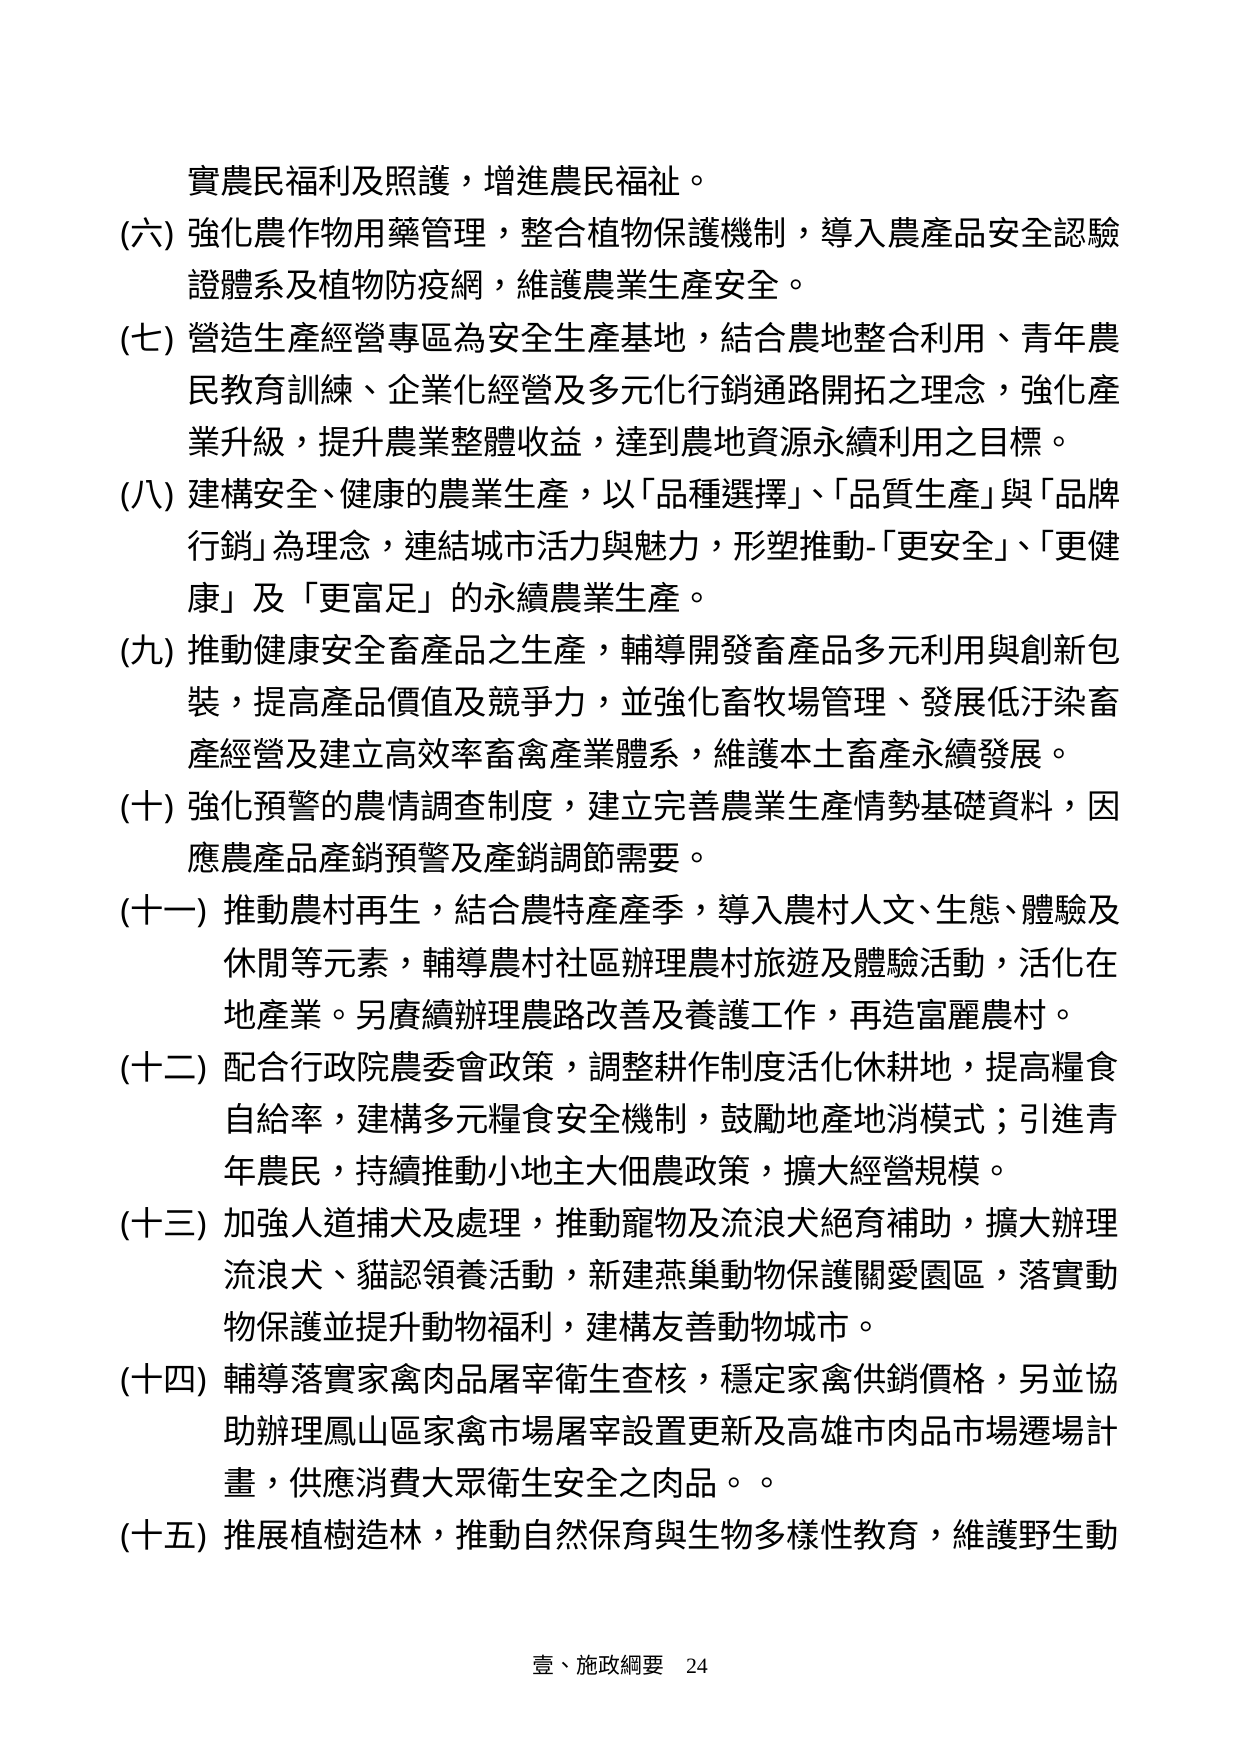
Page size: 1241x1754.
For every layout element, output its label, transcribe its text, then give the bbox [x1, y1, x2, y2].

list 推動健康安全畜產品之生產，輔導開發畜產品多元利用與創新包裝，提高產品價值及競爭力，並強化畜牧場管理、發展低汙染畜產經營及建立高效率畜禽產業體系，維護本土畜產永續發展。 [120, 621, 1120, 777]
list 加強人道捕犬及處理，推動寵物及流浪犬絕育補助，擴大辦理流浪犬、貓認領養活動，新建燕巢動物保護關愛園區，落實動物保護並提升動物福利，建構友善動物城市。 [120, 1194, 1120, 1350]
list 輔導落實家禽肉品屠宰衛生查核，穩定家禽供銷價格，另並協助辦理鳳山區家禽市場屠宰設置更新及高雄市肉品市場遷場計畫，供應消費大眾衛生安全之肉品。。 [120, 1350, 1120, 1506]
list 強化農作物用藥管理，整合植物保護機制，導入農產品安全認驗證體系及植物防疫網，維護農業生產安全。 [120, 204, 1120, 308]
list 推動農村再生，結合農特產產季，導入農村人文、生態、體驗及休閒等元素，輔導農村社區辦理農村旅遊及體驗活動，活化在地產業。另賡續辦理農路改善及養護工作，再造富麗農村。 [120, 881, 1120, 1037]
list 推展植樹造林，推動自然保育與生物多樣性教育，維護野生動 [120, 1506, 1120, 1558]
list 配合行政院農委會政策，調整耕作制度活化休耕地，提高糧食自給率，建構多元糧食安全機制，鼓勵地產地消模式；引進青年農民，持續推動小地主大佃農政策，擴大經營規模。 [120, 1037, 1120, 1194]
list 強化預警的農情調查制度，建立完善農業生產情勢基礎資料，因應農產品產銷預警及產銷調節需要。 [120, 777, 1120, 881]
list 實農民福利及照護，增進農民福祉。 [120, 152, 1120, 204]
list 營造生產經營專區為安全生產基地，結合農地整合利用、青年農民教育訓練、企業化經營及多元化行銷通路開拓之理念，強化產業升級，提升農業整體收益，達到農地資源永續利用之目標。 [120, 308, 1120, 464]
list 建構安全、健康的農業生產，以「品種選擇」、「品質生產」與「品牌行銷」為理念，連結城市活力與魅力，形塑推動-「更安全」、「更健康」及「更富足」的永續農業生產。 [120, 464, 1120, 621]
